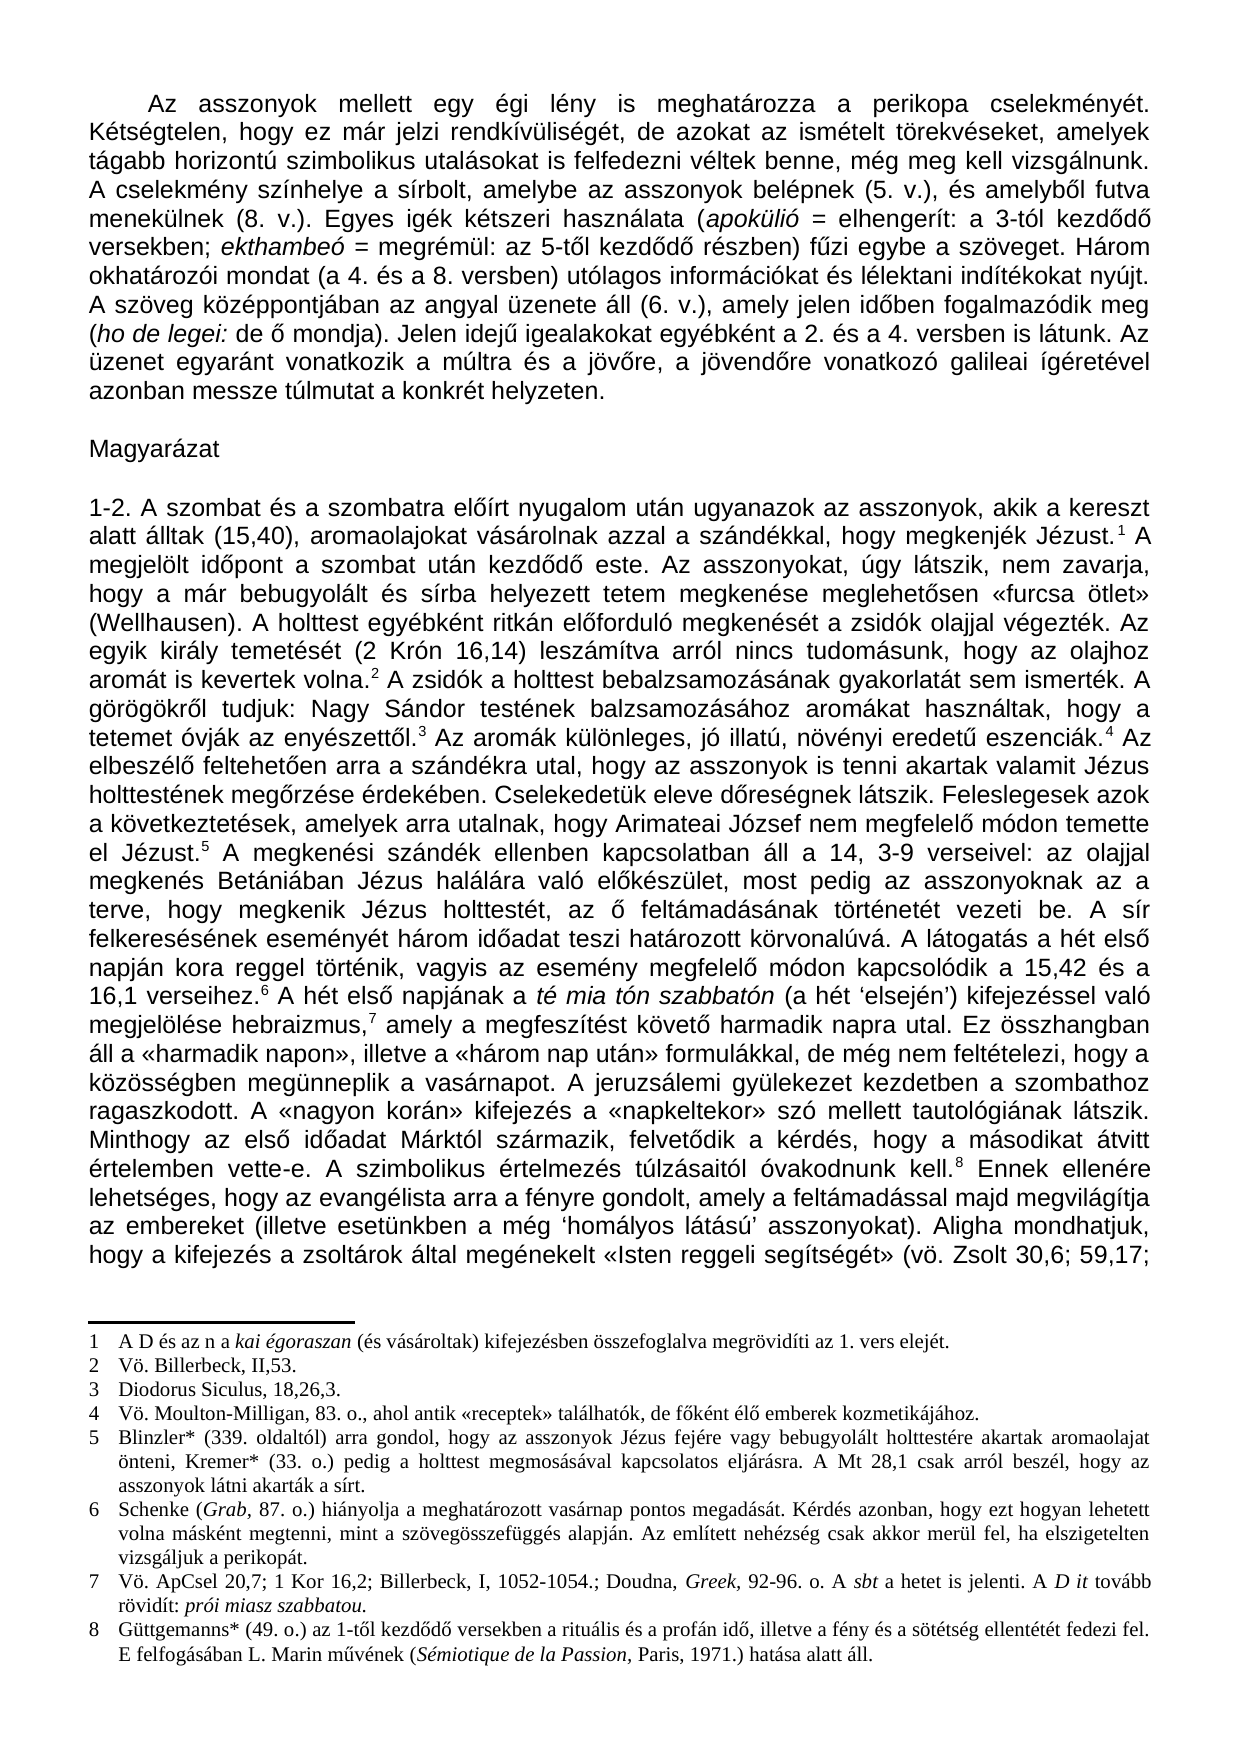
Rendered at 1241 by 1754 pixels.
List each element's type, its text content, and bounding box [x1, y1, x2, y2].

text Magyarázat [88, 434, 1152, 463]
text Az asszonyok mellett egy égi lény is meghatározza a perikopa cselekményét. Kétségtelen, hogy ez már jelzi rendkívüliségét, de azokat az ismételt törekvéseket, amelyek tágabb horizontú szimbolikus utalásokat is felfedezni véltek benne, még meg kell vizsgálnunk. A cselekmény színhelye a sírbolt, amelybe az asszonyok belépnek (5. v.), és amelyből futva menekülnek (8. v.). Egyes igék kétszeri használata (apokülió = elhengerít: a 3-tól kezdődő versekben; ekthambeó = megrémül: az 5-től kezdődő részben) fűzi egybe a szöveget. Három okhatározói mondat (a 4. és a 8. versben) utólagos információkat és lélektani indítékokat nyújt. A szöveg középpontjában az angyal üzenete áll (6. v.), amely jelen időben fogalmazódik meg (ho de legei: de ő mondja). Jelen idejű igealakokat egyébként a 2. és a 4. versben is látunk. Az üzenet egyaránt vonatkozik a múltra és a jövőre, a jövendőre vonatkozó galileai ígéretével azonban messze túlmutat a konkrét helyzeten. [88, 88, 1152, 405]
text Schenke (Grab, 87. o.) hiányolja a meghatározott vasárnap pontos megadását. Kérdés azonban, hogy ezt hogyan lehetett volna másként megtenni, mint a szövegösszefüggés alapján. Az említett nehézség csak akkor merül fel, ha elszigetelten vizsgáljuk a perikopát. [88, 1497, 1152, 1569]
text 1-2. A szombat és a szombatra előírt nyugalom után ugyanazok az asszonyok, akik a kereszt alatt álltak (15,40), aromaolajokat vásárolnak azzal a szándékkal, hogy megkenjék Jézust. A megjelölt időpont a szombat után kezdődő este. Az asszonyokat, úgy látszik, nem zavarja, hogy a már bebugyolált és sírba helyezett tetem megkenése meglehetősen «furcsa ötlet» (Wellhausen). A holttest egyébként ritkán előforduló megkenését a zsidók olajjal végezték. Az egyik király temetését (2 Krón 16,14) leszámítva arról nincs tudomásunk, hogy az olajhoz aromát is kevertek volna. A zsidók a holttest bebalzsamozásának gyakorlatát sem ismerték. A görögökről tudjuk: Nagy Sándor testének balzsamozásához aromákat használtak, hogy a tetemet óvják az enyészettől. Az aromák különleges, jó illatú, növényi eredetű eszenciák. Az elbeszélő feltehetően arra a szándékra utal, hogy az asszonyok is tenni akartak valamit Jézus holttestének megőrzése érdekében. Cselekedetük eleve dőreségnek látszik. Feleslegesek azok a következtetések, amelyek arra utalnak, hogy Arimateai József nem megfelelő módon temette el Jézust. A megkenési szándék ellenben kapcsolatban áll a 14, 3-9 verseivel: az olajjal megkenés Betániában Jézus halálára való előkészület, most pedig az asszonyoknak az a terve, hogy megkenik Jézus holttestét, az ő feltámadásának történetét vezeti be. A sír felkeresésének eseményét három időadat teszi határozott körvonalúvá. A látogatás a hét első napján kora reggel történik, vagyis az esemény megfelelő módon kapcsolódik a 15,42 és a 16,1 verseihez. A hét első napjának a té mia tón szabbatón (a hét ‘elsején’) kifejezéssel való megjelölése hebraizmus, amely a megfeszítést követő harmadik napra utal. Ez összhangban áll a «harmadik napon», illetve a «három nap után» formulákkal, de még nem feltételezi, hogy a közösségben megünneplik a vasárnapot. A jeruzsálemi gyülekezet kezdetben a szombathoz ragaszkodott. A «nagyon korán» kifejezés a «napkeltekor» szó mellett tautológiának látszik. Minthogy az első időadat Márktól származik, felvetődik a kérdés, hogy a másodikat átvitt értelemben vette‑e. A szimbolikus értelmezés túlzásaitól óvakodnunk kell. Ennek ellenére lehetséges, hogy az evangélista arra a fényre gondolt, amely a feltámadással majd megvilágítja az embereket (illetve esetünkben a még ‘homályos látású’ asszonyokat). Aligha mondhatjuk, hogy a kifejezés a zsoltárok által megénekelt «Isten reggeli segítségét» (vö. Zsolt 30,6; 59,17; [88, 492, 1152, 1269]
text Vö. Billerbeck, II,53. [88, 1353, 1152, 1377]
text Güttgemanns* (49. o.) az 1-től kezdődő versekben a rituális és a profán idő, illetve a fény és a sötétség ellentétét fedezi fel. E felfogásában L. Marin művének (Sémiotique de la Passion, Paris, 1971.) hatása alatt áll. [88, 1617, 1152, 1665]
text A D és az n a kai égoraszan (és vásároltak) kifejezésben összefoglalva megrövidíti az 1. vers elejét. [88, 1328, 1152, 1353]
text Vö. Moulton-Milligan, 83. o., ahol antik «receptek» találhatók, de főként élő emberek kozmetikájához. [88, 1401, 1152, 1425]
text Blinzler* (339. oldaltól) arra gondol, hogy az asszonyok Jézus fejére vagy bebugyolált holttestére akartak aromaolajat önteni, Kremer* (33. o.) pedig a holttest megmosásával kapcsolatos eljárásra. A Mt 28,1 csak arról beszél, hogy az asszonyok látni akarták a sírt. [88, 1425, 1152, 1497]
text Diodorus Siculus, 18,26,3. [88, 1377, 1152, 1401]
text Vö. ApCsel 20,7; 1 Kor 16,2; Billerbeck, I, 1052-1054.; Doudna, Greek, 92-96. o. A sbt a hetet is jelenti. A D it tovább rövidít: prói miasz szabbatou. [88, 1569, 1152, 1617]
